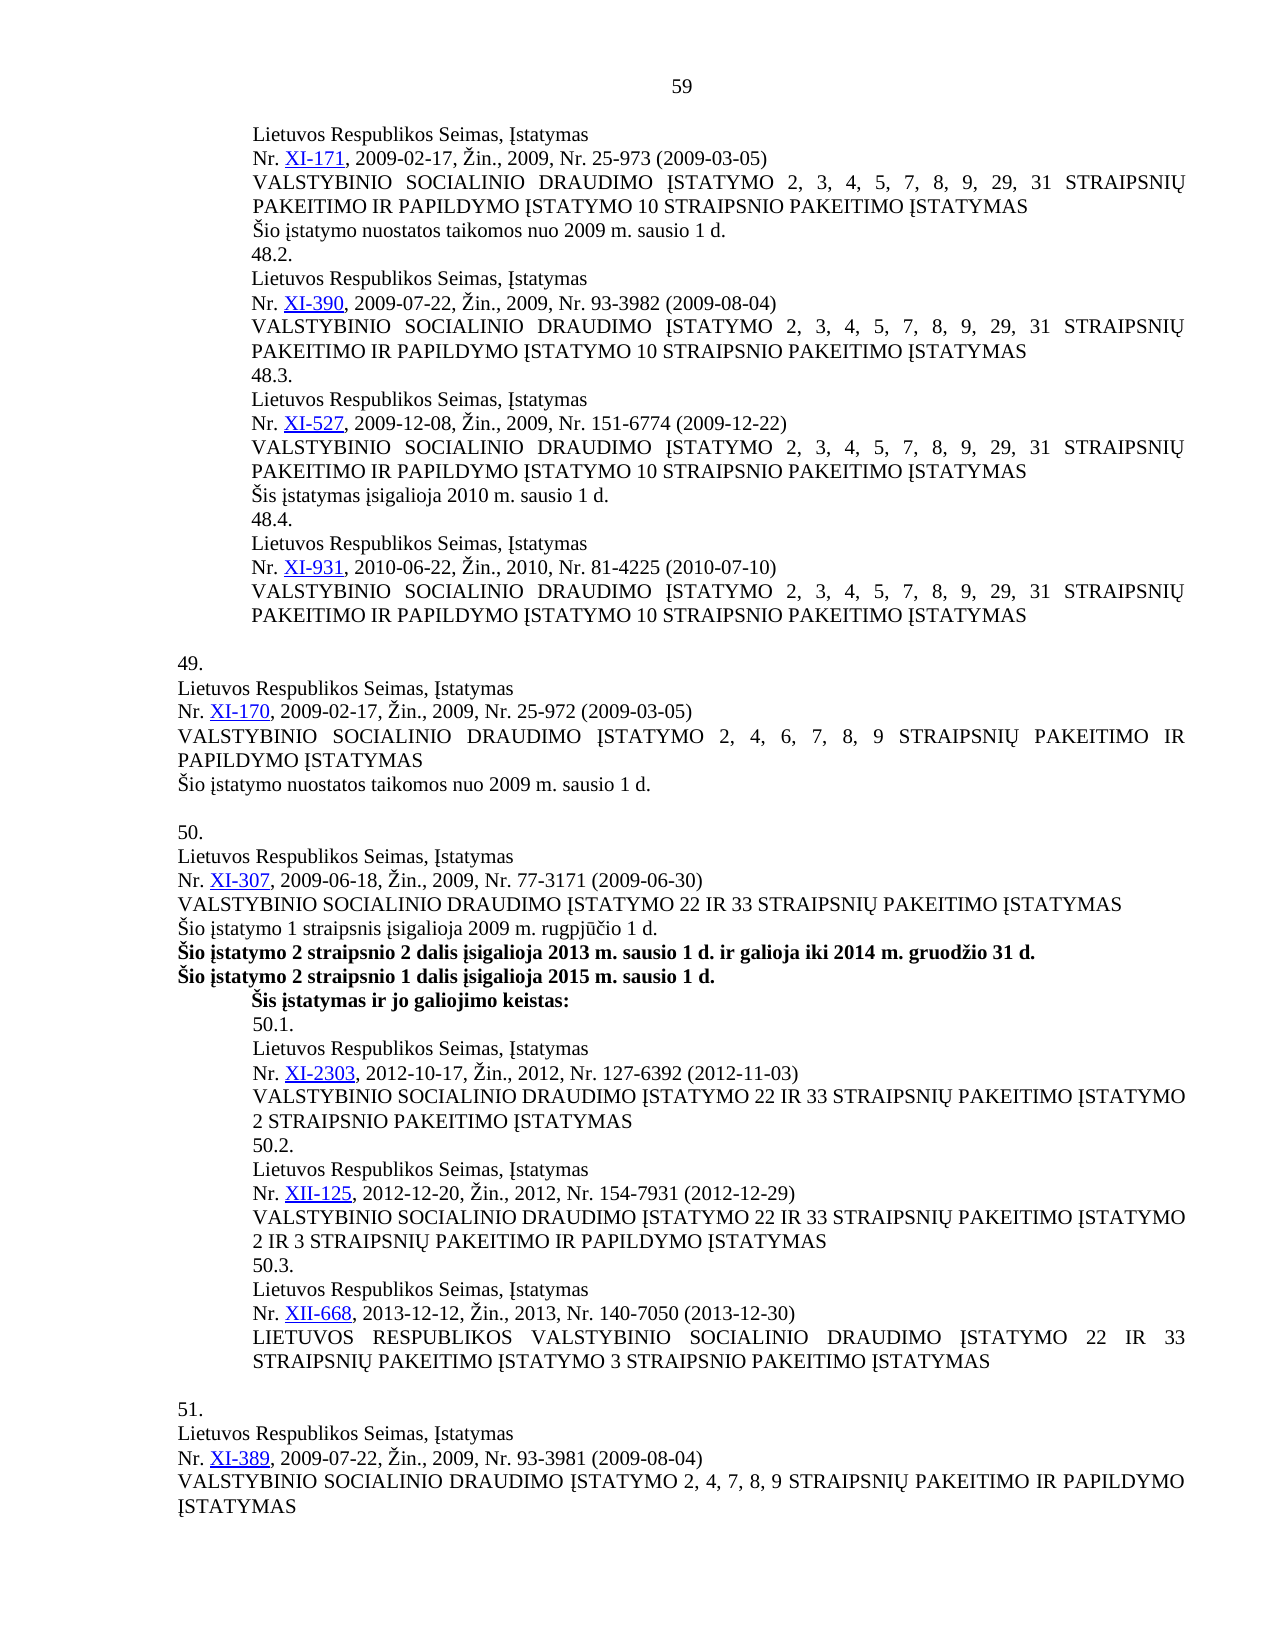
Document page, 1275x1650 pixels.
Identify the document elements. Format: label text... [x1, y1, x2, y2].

text Lietuvos Respublikos Seimas, Įstatymas [177, 1157, 1186, 1181]
text 50. [177, 820, 1186, 844]
text Nr. XII-668, 2013-12-12, Žin., 2013, Nr. 140-7050 (2013-12-30) [177, 1301, 1186, 1325]
text 48.3. [177, 363, 1186, 387]
text Šio įstatymo 2 straipsnio 2 dalis įsigalioja 2013 m. sausio 1 d. ir galioja iki 2014 m. gruodžio 31 d. [177, 940, 1186, 964]
text Šio įstatymo 1 straipsnis įsigalioja 2009 m. rugpjūčio 1 d. [177, 916, 1186, 940]
text Šio įstatymo nuostatos taikomos nuo 2009 m. sausio 1 d. [177, 218, 1186, 242]
text VALSTYBINIO SOCIALINIO DRAUDIMO ĮSTATYMO 2, 4, 6, 7, 8, 9 STRAIPSNIŲ PAKEITIMO IR PAPILDYMO ĮSTATYMAS [177, 723, 1186, 772]
text VALSTYBINIO SOCIALINIO DRAUDIMO ĮSTATYMO 2, 4, 7, 8, 9 STRAIPSNIŲ PAKEITIMO IR PAPILDYMO ĮSTATYMAS [177, 1469, 1186, 1518]
text Lietuvos Respublikos Seimas, Įstatymas [177, 844, 1186, 868]
text Nr. XI-307, 2009-06-18, Žin., 2009, Nr. 77-3171 (2009-06-30) [177, 868, 1186, 892]
text Nr. XI-527, 2009-12-08, Žin., 2009, Nr. 151-6774 (2009-12-22) [177, 411, 1186, 435]
text 51. [177, 1397, 1186, 1421]
text Nr. XII-125, 2012-12-20, Žin., 2012, Nr. 154-7931 (2012-12-29) [177, 1181, 1186, 1205]
text 49. [177, 651, 1186, 675]
text Lietuvos Respublikos Seimas, Įstatymas [251, 266, 1186, 290]
text Lietuvos Respublikos Seimas, Įstatymas [177, 387, 1186, 411]
text VALSTYBINIO SOCIALINIO DRAUDIMO ĮSTATYMO 22 IR 33 STRAIPSNIŲ PAKEITIMO ĮSTATYMO 2 STRAIPSNIO PAKEITIMO ĮSTATYMAS [252, 1084, 1186, 1133]
text 48.2. [251, 242, 1186, 266]
text Nr. XI-389, 2009-07-22, Žin., 2009, Nr. 93-3981 (2009-08-04) [177, 1445, 1186, 1469]
text LIETUVOS RESPUBLIKOS VALSTYBINIO SOCIALINIO DRAUDIMO ĮSTATYMO 22 IR 33 STRAIPSNIŲ PAKEITIMO ĮSTATYMO 3 STRAIPSNIO PAKEITIMO ĮSTATYMAS [252, 1325, 1186, 1373]
text Šis įstatymas įsigalioja 2010 m. sausio 1 d. [177, 483, 1186, 507]
text Lietuvos Respublikos Seimas, Įstatymas [177, 1277, 1186, 1301]
text Lietuvos Respublikos Seimas, Įstatymas [177, 675, 1186, 699]
text Lietuvos Respublikos Seimas, Įstatymas [177, 1421, 1186, 1445]
text Šio įstatymo 2 straipsnio 1 dalis įsigalioja 2015 m. sausio 1 d. [177, 964, 1187, 988]
text VALSTYBINIO SOCIALINIO DRAUDIMO ĮSTATYMO 2, 3, 4, 5, 7, 8, 9, 29, 31 STRAIPSNIŲ PAKEITIMO IR PAPILDYMO ĮSTATYMO 10 STRAIPSNIO PAKEITIMO ĮSTATYMAS [251, 579, 1186, 627]
text 48.4. [177, 507, 1186, 531]
text VALSTYBINIO SOCIALINIO DRAUDIMO ĮSTATYMO 2, 3, 4, 5, 7, 8, 9, 29, 31 STRAIPSNIŲ PAKEITIMO IR PAPILDYMO ĮSTATYMO 10 STRAIPSNIO PAKEITIMO ĮSTATYMAS [251, 435, 1186, 483]
text Nr. XI-170, 2009-02-17, Žin., 2009, Nr. 25-972 (2009-03-05) [177, 699, 1186, 723]
text VALSTYBINIO SOCIALINIO DRAUDIMO ĮSTATYMO 2, 3, 4, 5, 7, 8, 9, 29, 31 STRAIPSNIŲ PAKEITIMO IR PAPILDYMO ĮSTATYMO 10 STRAIPSNIO PAKEITIMO ĮSTATYMAS [251, 314, 1186, 363]
text Nr. XI-931, 2010-06-22, Žin., 2010, Nr. 81-4225 (2010-07-10) [177, 555, 1186, 579]
text VALSTYBINIO SOCIALINIO DRAUDIMO ĮSTATYMO 22 IR 33 STRAIPSNIŲ PAKEITIMO ĮSTATYMO 2 IR 3 STRAIPSNIŲ PAKEITIMO IR PAPILDYMO ĮSTATYMAS [252, 1205, 1186, 1253]
text 50.1. [252, 1012, 1186, 1036]
text VALSTYBINIO SOCIALINIO DRAUDIMO ĮSTATYMO 2, 3, 4, 5, 7, 8, 9, 29, 31 STRAIPSNIŲ PAKEITIMO IR PAPILDYMO ĮSTATYMO 10 STRAIPSNIO PAKEITIMO ĮSTATYMAS [252, 170, 1186, 218]
text Nr. XI-2303, 2012-10-17, Žin., 2012, Nr. 127-6392 (2012-11-03) [252, 1060, 1186, 1084]
text 50.3. [177, 1253, 1186, 1277]
text Šis įstatymas ir jo galiojimo keistas: [177, 988, 1186, 1012]
text Lietuvos Respublikos Seimas, Įstatymas [252, 1036, 1186, 1060]
text Nr. XI-390, 2009-07-22, Žin., 2009, Nr. 93-3982 (2009-08-04) [251, 290, 1186, 314]
text Šio įstatymo nuostatos taikomos nuo 2009 m. sausio 1 d. [177, 772, 1186, 796]
text VALSTYBINIO SOCIALINIO DRAUDIMO ĮSTATYMO 22 IR 33 STRAIPSNIŲ PAKEITIMO ĮSTATYMAS [177, 892, 1186, 916]
text 50.2. [177, 1133, 1186, 1157]
text Nr. XI-171, 2009-02-17, Žin., 2009, Nr. 25-973 (2009-03-05) [177, 146, 1186, 170]
text Lietuvos Respublikos Seimas, Įstatymas [177, 122, 1186, 146]
text Lietuvos Respublikos Seimas, Įstatymas [177, 531, 1186, 555]
